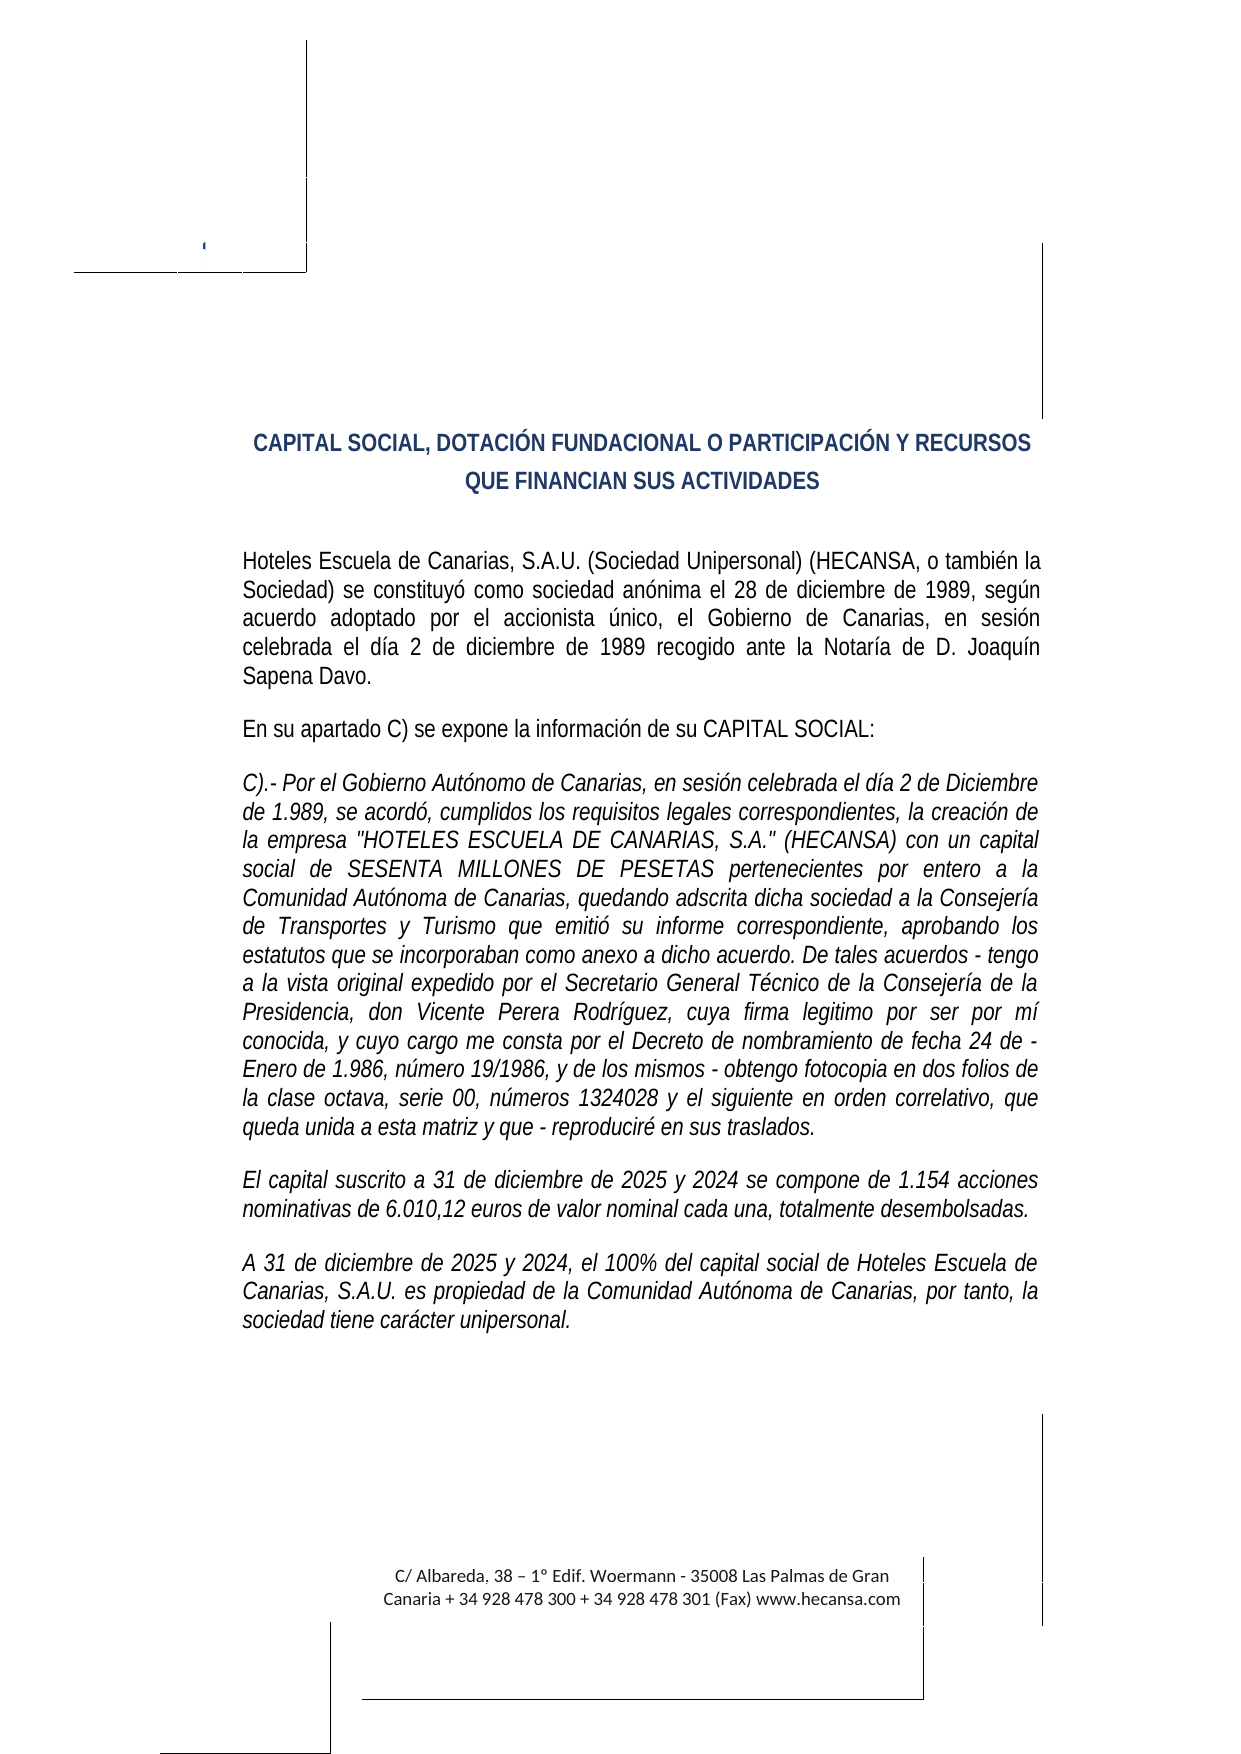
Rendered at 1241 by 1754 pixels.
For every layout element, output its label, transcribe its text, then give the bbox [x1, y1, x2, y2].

text A 31 de diciembre de 2025 y 2024, el 100% del capital social de Hoteles Escuela de Canarias, S.A.U. es propiedad de la Comunidad Autónoma de Canarias, por tanto, la sociedad tiene carácter unipersonal. [242, 1248, 1042, 1333]
text En su apartado C) se expone la información de su CAPITAL SOCIAL: [242, 714, 1042, 743]
text C).- Por el Gobierno Autónomo de Canarias, en sesión celebrada el día 2 de Diciembre de 1.989, se acordó, cumplidos los requisitos legales correspondientes, la creación de la empresa "HOTELES ESCUELA DE CANARIAS, S.A." (HECANSA) con un capital social de SESENTA MILLONES DE PESETAS pertenecientes por entero a la Comunidad Autónoma de Canarias, quedando adscrita dicha sociedad a la Consejería de Transportes y Turismo que emitió su informe correspondiente, aprobando los estatutos que se incorporaban como anexo a dicho acuerdo. De tales acuerdos - tengo a la vista original expedido por el Secretario General Técnico de la Consejería de la Presidencia, don Vicente Perera Rodríguez, cuya firma legitimo por ser por mí conocida, y cuyo cargo me consta por el Decreto de nombramiento de fecha 24 de - Enero de 1.986, número 19/1986, y de los mismos - obtengo fotocopia en dos folios de la clase octava, serie 00, números 1324028 y el siguiente en orden correlativo, que queda unida a esta matriz y que - reproduciré en sus traslados. [242, 768, 1042, 1140]
text El capital suscrito a 31 de diciembre de 2025 y 2024 se compone de 1.154 acciones nominativas de 6.010,12 euros de valor nominal cada una, totalmente desembolsadas. [242, 1165, 1042, 1223]
text Hoteles Escuela de Canarias, S.A.U. (Sociedad Unipersonal) (HECANSA, o también la Sociedad) se constituyó como sociedad anónima el 28 de diciembre de 1989, según acuerdo adoptado por el accionista único, el Gobierno de Canarias, en sesión celebrada el día 2 de diciembre de 1989 recogido ante la Notaría de D. Joaquín Sapena Davo. [242, 546, 1042, 689]
text CAPITAL SOCIAL, DOTACIÓN FUNDACIONAL O PARTICIPACIÓN Y RECURSOS QUE FINANCIAN SUS ACTIVIDADES [242, 419, 1042, 494]
